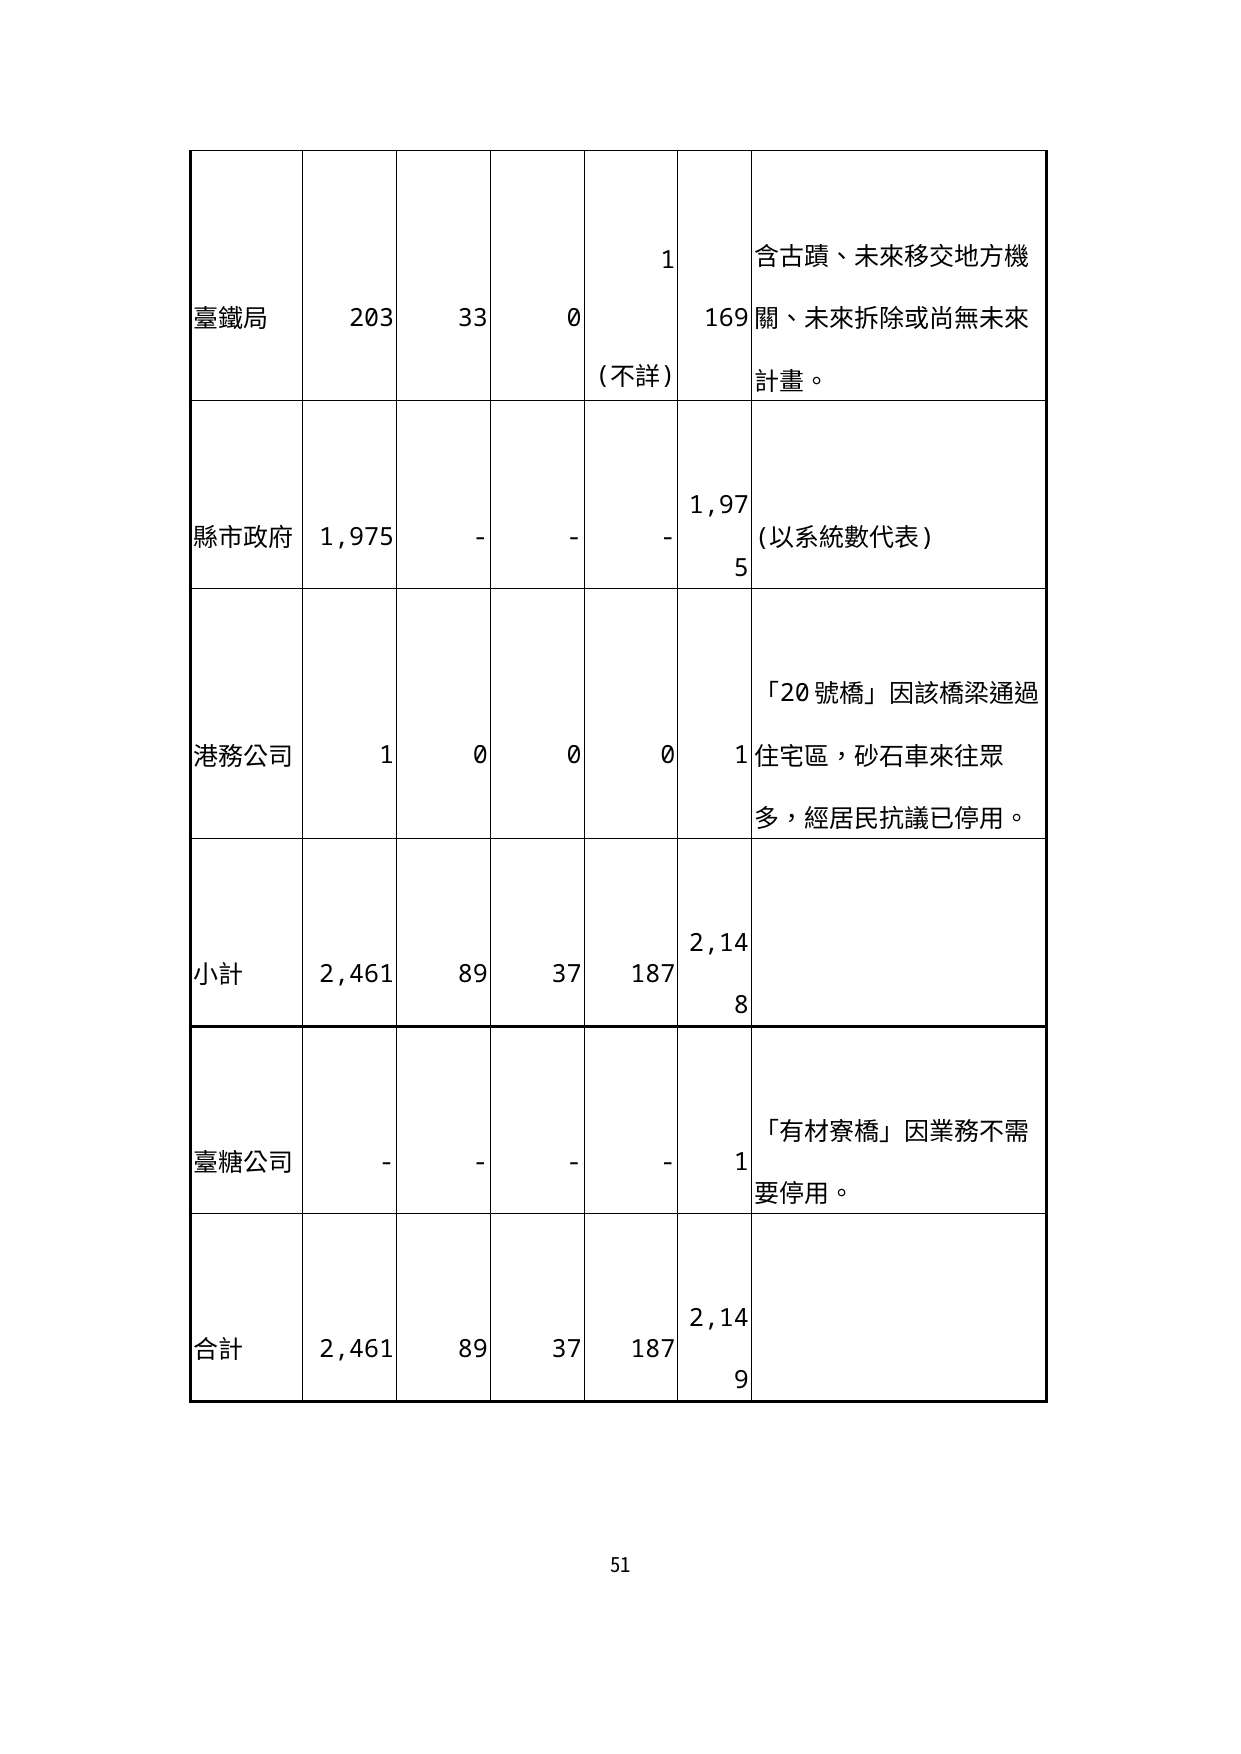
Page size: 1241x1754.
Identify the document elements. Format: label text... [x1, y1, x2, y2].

table_cell - [585, 401, 677, 587]
table_cell - [397, 401, 490, 587]
table_cell [752, 839, 1045, 1025]
table_cell 33 [397, 151, 490, 400]
table_cell - [585, 1028, 677, 1212]
table_cell (以系統數代表) [752, 401, 1045, 587]
table_cell 187 [585, 1214, 677, 1400]
table_cell 「有材寮橋」因業務不需要停用。 [752, 1028, 1045, 1212]
table_cell 港務公司 [192, 589, 302, 837]
table_cell 臺鐵局 [192, 151, 302, 400]
table_cell 2,461 [303, 1214, 396, 1400]
table_cell 縣市政府 [192, 401, 302, 587]
table_cell 含古蹟、未來移交地方機關、未來拆除或尚無未來計畫。 [752, 151, 1045, 400]
table_cell 0 [491, 151, 584, 400]
table_cell - [491, 401, 584, 587]
table_cell 169 [678, 151, 751, 400]
table_cell 203 [303, 151, 396, 400]
table_cell 37 [491, 1214, 584, 1400]
table_cell 89 [397, 1214, 490, 1400]
table_cell 合計 [192, 1214, 302, 1400]
table_cell 小計 [192, 839, 302, 1025]
table_cell 臺糖公司 [192, 1028, 302, 1212]
table_cell 0 [585, 589, 677, 837]
table_cell 1 [678, 589, 751, 837]
table_cell 0 [397, 589, 490, 837]
table_cell 1,975 [303, 401, 396, 587]
table_cell 1 [678, 1028, 751, 1212]
table_cell 2,148 [678, 839, 751, 1025]
table_cell 1 (不詳) [585, 151, 677, 400]
table_cell 1,975 [678, 401, 751, 587]
table_cell [752, 1214, 1045, 1400]
table_cell - [397, 1028, 490, 1212]
table_cell 89 [397, 839, 490, 1025]
table_cell 2,461 [303, 839, 396, 1025]
table_cell 187 [585, 839, 677, 1025]
table_cell 1 [303, 589, 396, 837]
table_cell 0 [491, 589, 584, 837]
table_cell 37 [491, 839, 584, 1025]
table_cell 「20號橋」因該橋梁通過住宅區，砂石車來往眾多，經居民抗議已停用。 [752, 589, 1045, 837]
table_cell - [303, 1028, 396, 1212]
table_cell - [491, 1028, 584, 1212]
table_cell 2,149 [678, 1214, 751, 1400]
